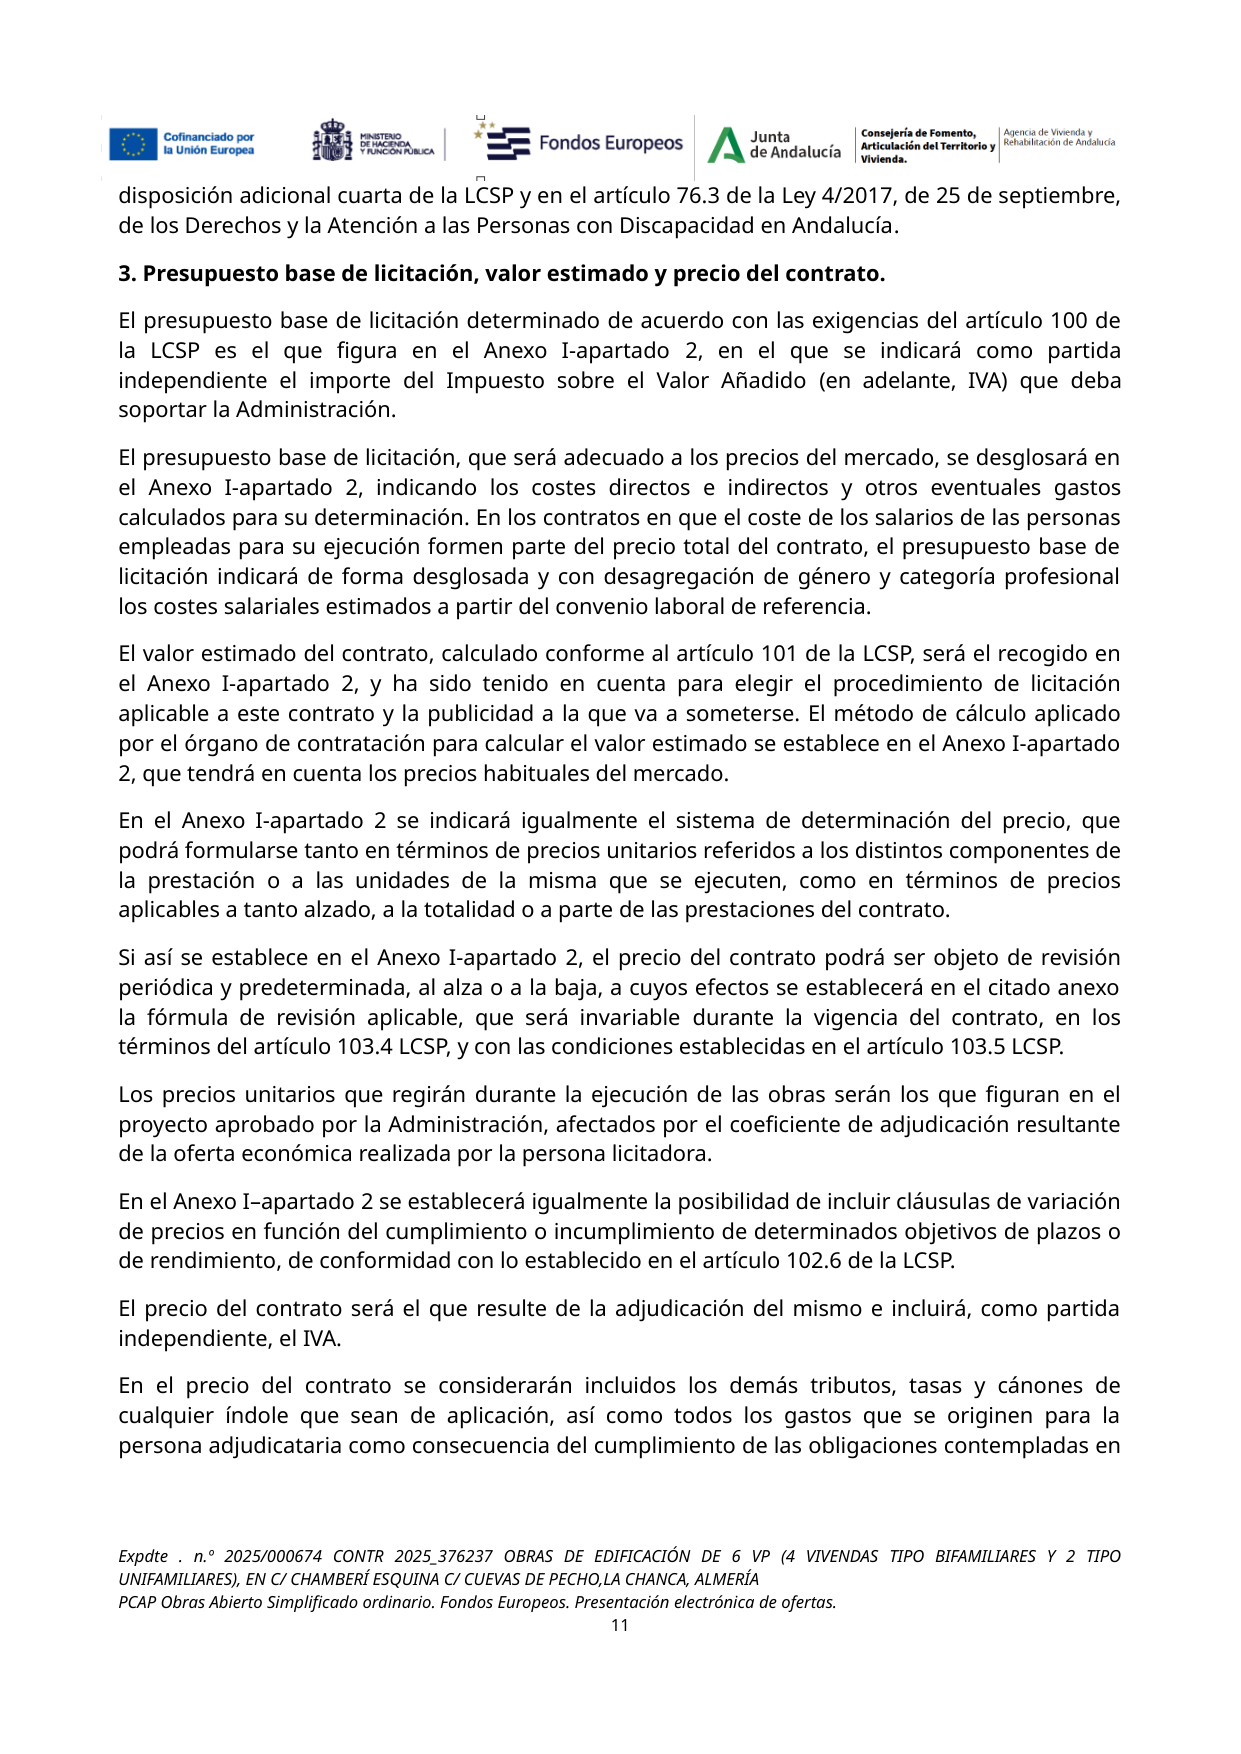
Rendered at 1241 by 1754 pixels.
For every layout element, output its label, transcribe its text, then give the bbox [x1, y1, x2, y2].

text En el Anexo I-apartado 2 se indicará igualmente el sistema de determinación del precio, que podrá formularse tanto en términos de precios unitarios referidos a los distintos componentes de la prestación o a las unidades de la misma que se ejecuten, como en términos de precios aplicables a tanto alzado, a la totalidad o a parte de las prestaciones del contrato. [118, 805, 1122, 924]
text El precio del contrato será el que resulte de la adjudicación del mismo e incluirá, como partida independiente, el IVA. [118, 1293, 1122, 1352]
picture [101, 112, 1128, 181]
text El valor estimado del contrato, calculado conforme al artículo 101 de la LCSP, será el recogido en el Anexo I-apartado 2, y ha sido tenido en cuenta para elegir el procedimiento de licitación aplicable a este contrato y la publicidad a la que va a someterse. El método de cálculo aplicado por el órgano de contratación para calcular el valor estimado se establece en el Anexo I-apartado 2, que tendrá en cuenta los precios habituales del mercado. [118, 638, 1122, 787]
text Los precios unitarios que regirán durante la ejecución de las obras serán los que figuran en el proyecto aprobado por la Administración, afectados por el coeficiente de adjudicación resultante de la oferta económica realizada por la persona licitadora. [118, 1079, 1122, 1168]
text El presupuesto base de licitación, que será adecuado a los precios del mercado, se desglosará en el Anexo I-apartado 2, indicando los costes directos e indirectos y otros eventuales gastos calculados para su determinación. En los contratos en que el coste de los salarios de las personas empleadas para su ejecución formen parte del precio total del contrato, el presupuesto base de licitación indicará de forma desglosada y con desagregación de género y categoría profesional los costes salariales estimados a partir del convenio laboral de referencia. [118, 442, 1122, 621]
text Si así se establece en el Anexo I-apartado 2, el precio del contrato podrá ser objeto de revisión periódica y predeterminada, al alza o a la baja, a cuyos efectos se establecerá en el citado anexo la fórmula de revisión aplicable, que será invariable durante la vigencia del contrato, en los términos del artículo 103.4 LCSP, y con las condiciones establecidas en el artículo 103.5 LCSP. [118, 942, 1122, 1061]
text disposición adicional cuarta de la LCSP y en el artículo 76.3 de la Ley 4/2017, de 25 de septiembre, de los Derechos y la Atención a las Personas con Discapacidad en Andalucía. [118, 181, 1122, 240]
subtitle 3. Presupuesto base de licitación, valor estimado y precio del contrato. [118, 257, 1122, 287]
text En el precio del contrato se considerarán incluidos los demás tributos, tasas y cánones de cualquier índole que sean de aplicación, así como todos los gastos que se originen para la persona adjudicataria como consecuencia del cumplimiento de las obligaciones contempladas en [118, 1370, 1122, 1459]
text En el Anexo I–apartado 2 se establecerá igualmente la posibilidad de incluir cláusulas de variación de precios en función del cumplimiento o incumplimiento de determinados objetivos de plazos o de rendimiento, de conformidad con lo establecido en el artículo 102.6 de la LCSP. [118, 1186, 1122, 1275]
text El presupuesto base de licitación determinado de acuerdo con las exigencias del artículo 100 de la LCSP es el que figura en el Anexo I-apartado 2, en el que se indicará como partida independiente el importe del Impuesto sobre el Valor Añadido (en adelante, IVA) que deba soportar la Administración. [118, 305, 1122, 424]
